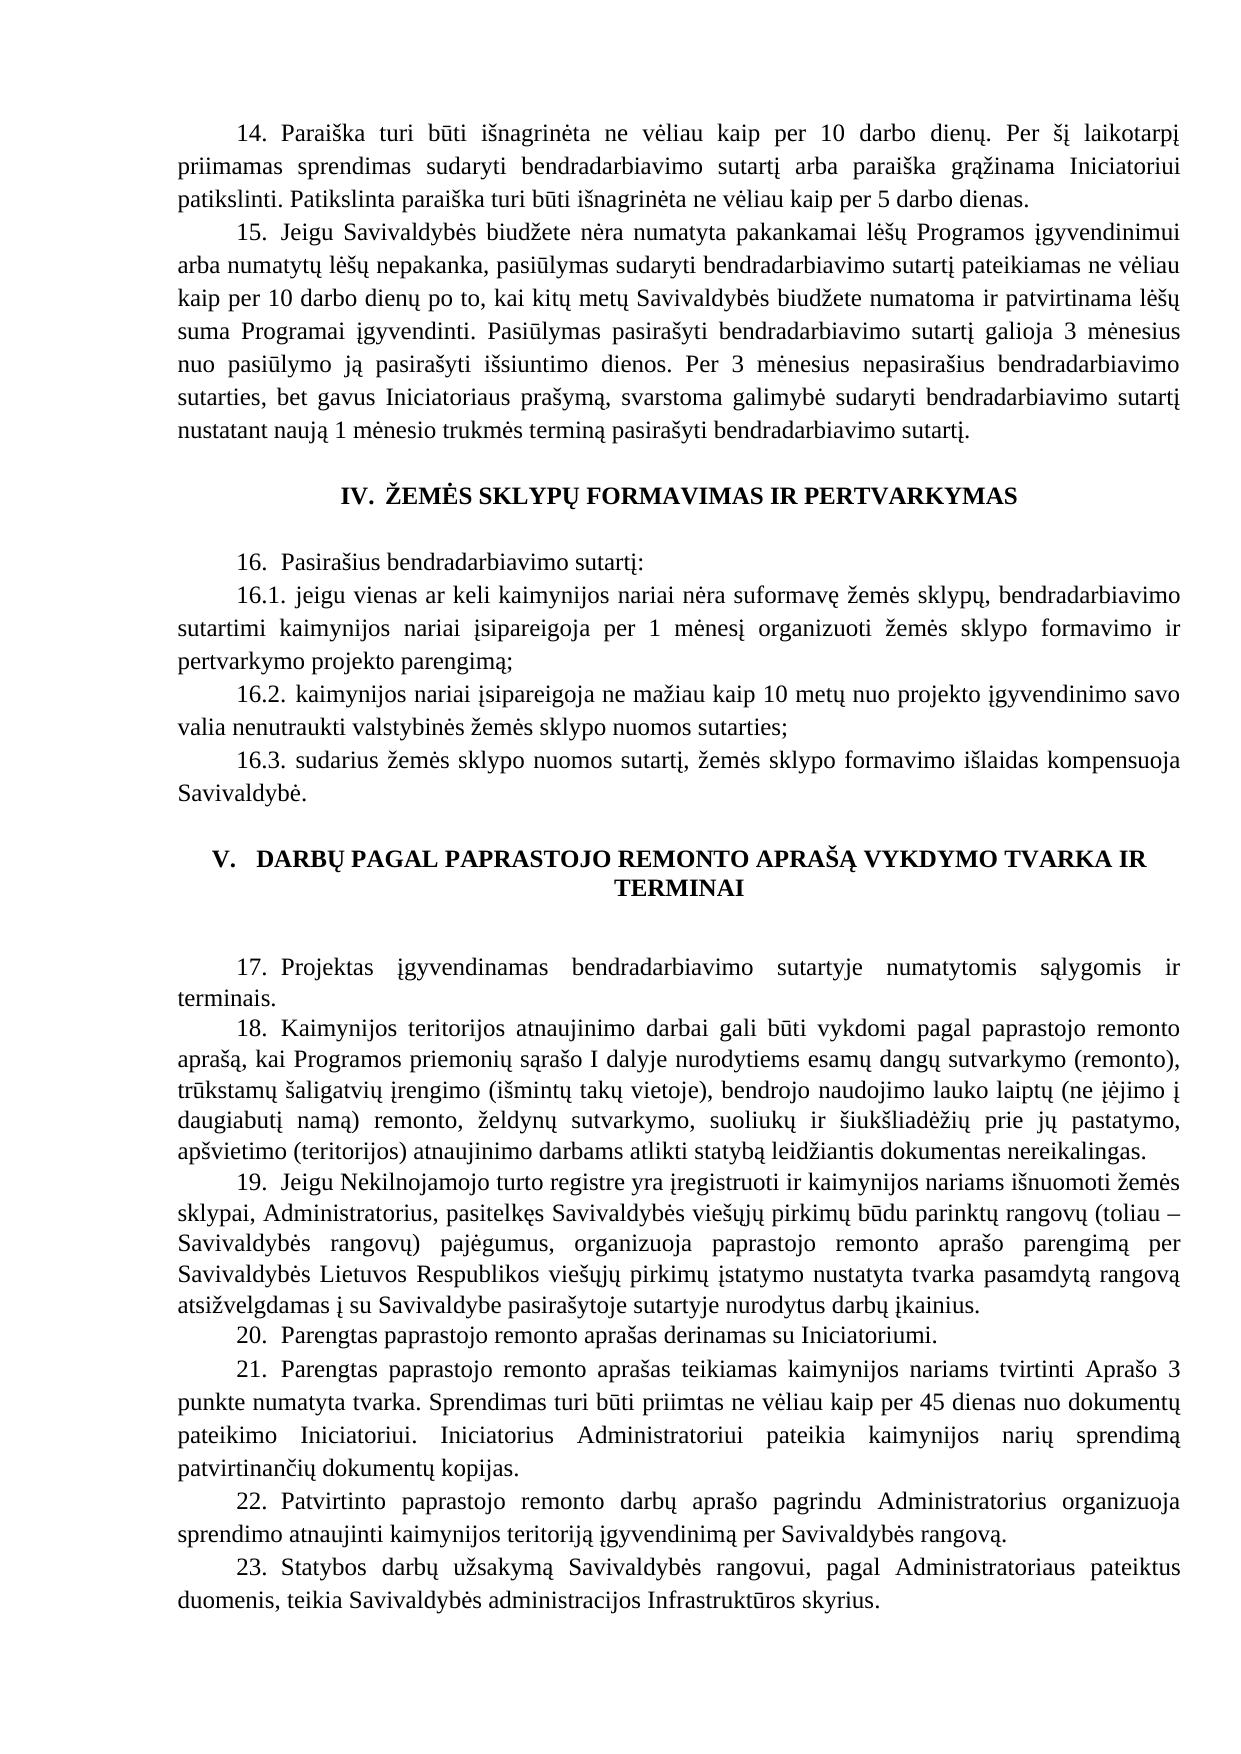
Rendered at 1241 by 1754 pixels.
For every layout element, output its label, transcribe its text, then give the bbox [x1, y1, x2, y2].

text 21. Parengtas paprastojo remonto aprašas teikiamas kaimynijos nariams tvirtinti Aprašo 3 punkte numatyta tvarka. Sprendimas turi būti priimtas ne vėliau kaip per 45 dienas nuo dokumentų pateikimo Iniciatoriui. Iniciatorius Administratoriui pateikia kaimynijos narių sprendimą patvirtinančių dokumentų kopijas. [177, 1354, 1181, 1481]
text 15. Jeigu Savivaldybės biudžete nėra numatyta pakankamai lėšų Programos įgyvendinimui arba numatytų lėšų nepakanka, pasiūlymas sudaryti bendradarbiavimo sutartį pateikiamas ne vėliau kaip per 10 darbo dienų po to, kai kitų metų Savivaldybės biudžete numatoma ir patvirtinama lėšų suma Programai įgyvendinti. Pasiūlymas pasirašyti bendradarbiavimo sutartį galioja 3 mėnesius nuo pasiūlymo ją pasirašyti išsiuntimo dienos. Per 3 mėnesius nepasirašius bendradarbiavimo sutarties, bet gavus Iniciatoriaus prašymą, svarstoma galimybė sudaryti bendradarbiavimo sutartį nustatant naują 1 mėnesio trukmės terminą pasirašyti bendradarbiavimo sutartį. [177, 217, 1181, 444]
text 23. Statybos darbų užsakymą Savivaldybės rangovui, pagal Administratoriaus pateiktus duomenis, teikia Savivaldybės administracijos Infrastruktūros skyrius. [177, 1552, 1181, 1613]
text 20. Parengtas paprastojo remonto aprašas derinamas su Iniciatoriumi. [177, 1321, 1181, 1349]
text 19. Jeigu Nekilnojamojo turto registre yra įregistruoti ir kaimynijos nariams išnuomoti žemės sklypai, Administratorius, pasitelkęs Savivaldybės viešųjų pirkimų būdu parinktų rangovų (toliau – Savivaldybės rangovų) pajėgumus, organizuoja paprastojo remonto aprašo parengimą per Savivaldybės Lietuvos Respublikos viešųjų pirkimų įstatymo nustatyta tvarka pasamdytą rangovą atsižvelgdamas į su Savivaldybe pasirašytoje sutartyje nurodytus darbų įkainius. [177, 1167, 1181, 1319]
text 16.3. sudarius žemės sklypo nuomos sutartį, žemės sklypo formavimo išlaidas kompensuoja Savivaldybė. [177, 746, 1181, 807]
text 14. Paraiška turi būti išnagrinėta ne vėliau kaip per 10 darbo dienų. Per šį laikotarpį priimamas sprendimas sudaryti bendradarbiavimo sutartį arba paraiška grąžinama Iniciatoriui patikslinti. Patikslinta paraiška turi būti išnagrinėta ne vėliau kaip per 5 darbo dienas. [177, 118, 1181, 213]
text IV. ŽEMĖS SKLYPŲ FORMAVIMAS IR PERTVARKYMAS [177, 481, 1181, 510]
text 18. Kaimynijos teritorijos atnaujinimo darbai gali būti vykdomi pagal paprastojo remonto aprašą, kai Programos priemonių sąrašo I dalyje nurodytiems esamų dangų sutvarkymo (remonto), trūkstamų šaligatvių įrengimo (išmintų takų vietoje), bendrojo naudojimo lauko laiptų (ne įėjimo į daugiabutį namą) remonto, želdynų sutvarkymo, suoliukų ir šiukšliadėžių prie jų pastatymo, apšvietimo (teritorijos) atnaujinimo darbams atlikti statybą leidžiantis dokumentas nereikalingas. [177, 1013, 1181, 1165]
text 17. Projektas įgyvendinamas bendradarbiavimo sutartyje numatytomis sąlygomis ir terminais. [177, 952, 1181, 1011]
text 16.1. jeigu vienas ar keli kaimynijos nariai nėra suformavę žemės sklypų, bendradarbiavimo sutartimi kaimynijos nariai įsipareigoja per 1 mėnesį organizuoti žemės sklypo formavimo ir pertvarkymo projekto parengimą; [177, 580, 1181, 675]
text 22. Patvirtinto paprastojo remonto darbų aprašo pagrindu Administratorius organizuoja sprendimo atnaujinti kaimynijos teritoriją įgyvendinimą per Savivaldybės rangovą. [177, 1486, 1181, 1547]
text 16.2. kaimynijos nariai įsipareigoja ne mažiau kaip 10 metų nuo projekto įgyvendinimo savo valia nenutraukti valstybinės žemės sklypo nuomos sutarties; [177, 679, 1181, 741]
text V. DARBŲ PAGAL PAPRASTOJO REMONTO APRAŠĄ VYKDYMO TVARKA IR TERMINAI [177, 844, 1181, 902]
text 16. Pasirašius bendradarbiavimo sutartį: [177, 547, 1181, 576]
